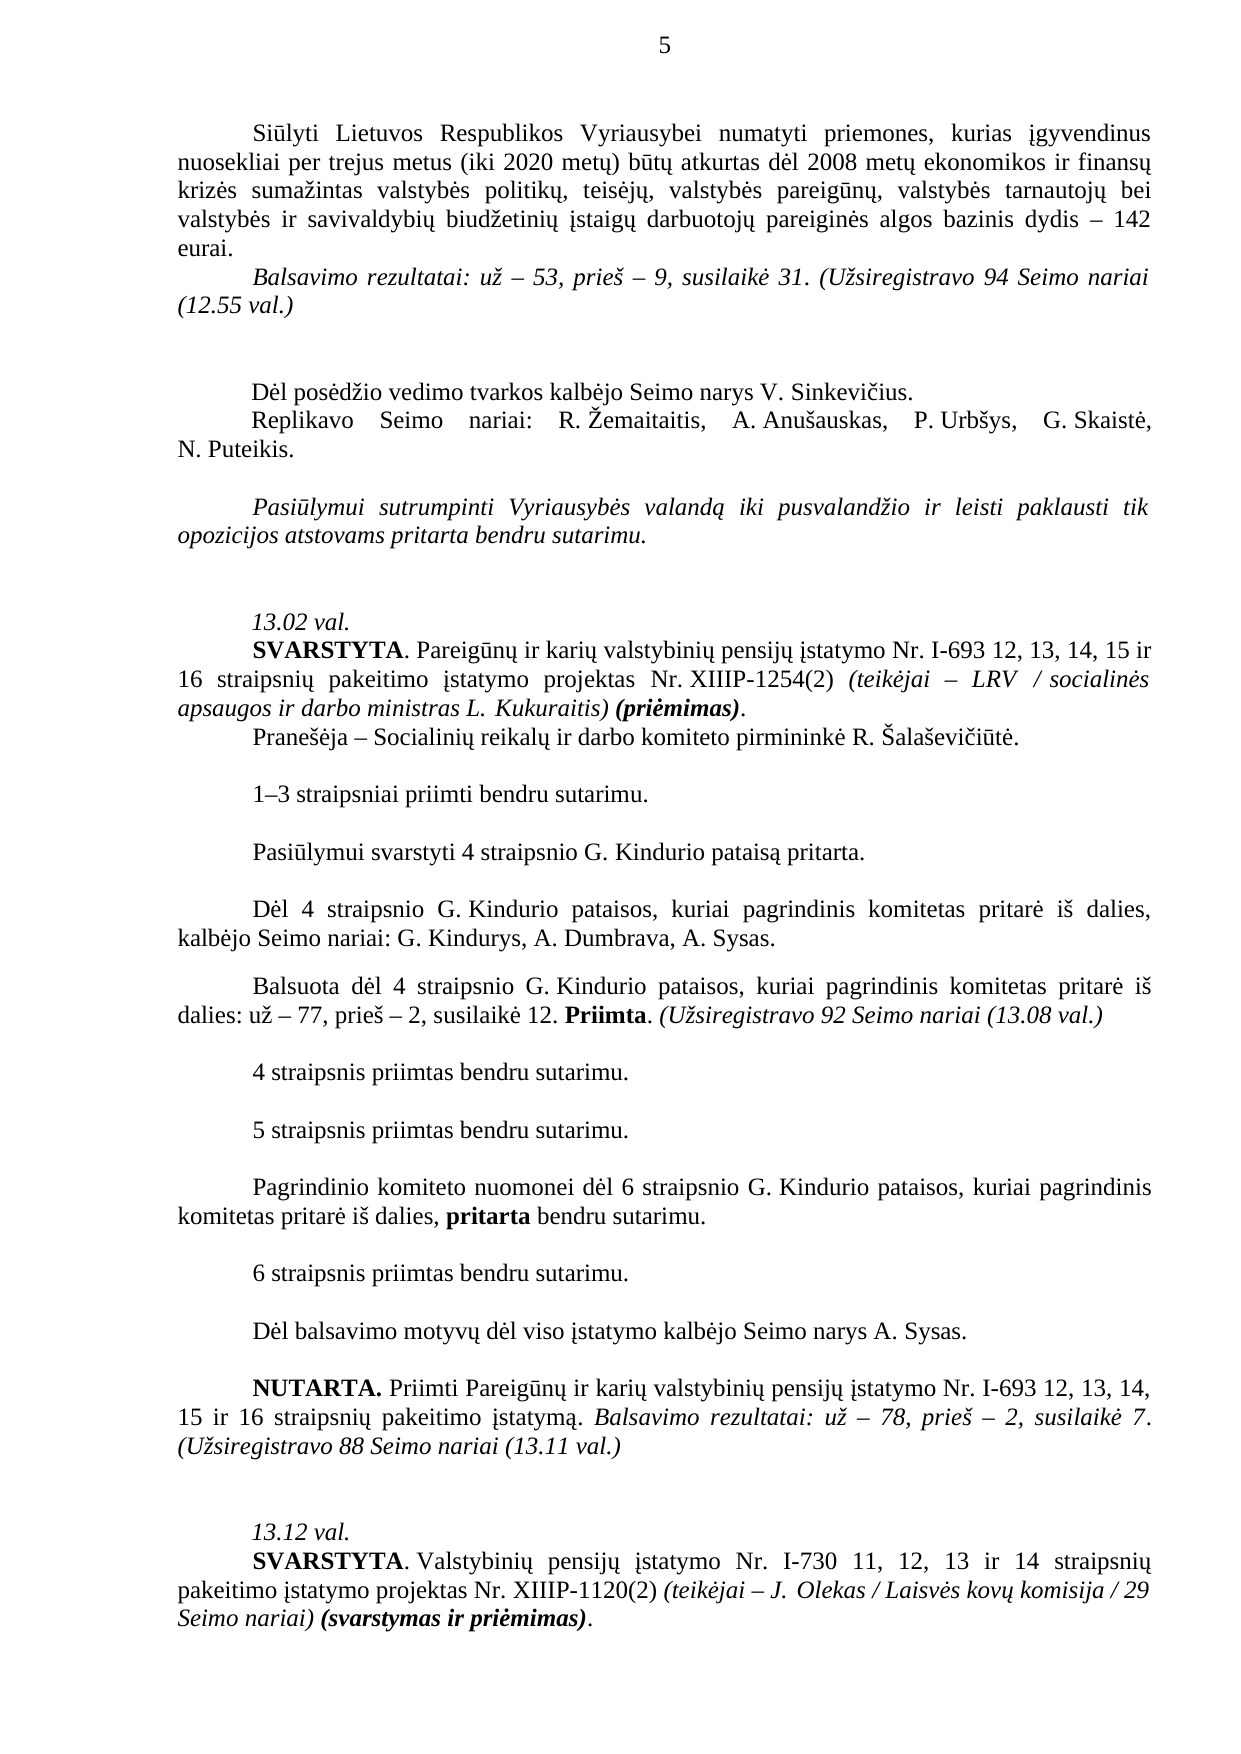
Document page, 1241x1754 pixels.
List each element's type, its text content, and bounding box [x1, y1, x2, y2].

text NUTARTA. Priimti Pareigūnų ir karių valstybinių pensijų įstatymo Nr. I-693 12, 13, 14, 15 ir 16 straipsnių pakeitimo įstatymą. Balsavimo rezultatai: už – 78, prieš – 2, susilaikė 7. (Užsiregistravo 88 Seimo nariai (13.11 val.) [177, 1373, 1152, 1460]
text Balsuota dėl 4 straipsnio G. Kindurio pataisos, kuriai pagrindinis komitetas pritarė iš dalies: už – 77, prieš – 2, susilaikė 12. Priimta. (Užsiregistravo 92 Seimo nariai (13.08 val.) [177, 971, 1152, 1028]
text 1–3 straipsniai priimti bendru sutarimu. [177, 779, 1152, 808]
text Dėl 4 straipsnio G. Kindurio pataisos, kuriai pagrindinis komitetas pritarė iš dalies, kalbėjo Seimo nariai: G. Kindurys, A. Dumbrava, A. Sysas. [177, 894, 1152, 952]
text 4 straipsnis priimtas bendru sutarimu. [177, 1057, 1152, 1086]
text 5 straipsnis priimtas bendru sutarimu. [177, 1115, 1152, 1143]
text 13.12 val. [177, 1517, 1152, 1546]
text 13.02 val. [177, 607, 1152, 636]
text SVARSTYTA. Pareigūnų ir karių valstybinių pensijų įstatymo Nr. I-693 12, 13, 14, 15 ir 16 straipsnių pakeitimo įstatymo projektas Nr. XIIIP-1254(2) (teikėjai – LRV / socialinės apsaugos ir darbo ministras L. Kukuraitis) (priėmimas). [177, 636, 1152, 722]
text Dėl posėdžio vedimo tvarkos kalbėjo Seimo narys V. Sinkevičius. [177, 377, 1152, 406]
text SVARSTYTA. Valstybinių pensijų įstatymo Nr. I-730 11, 12, 13 ir 14 straipsnių pakeitimo įstatymo projektas Nr. XIIIP-1120(2) (teikėjai – J. Olekas / Laisvės kovų komisija / 29 Seimo nariai) (svarstymas ir priėmimas). [177, 1546, 1152, 1632]
text Replikavo Seimo nariai: R. Žemaitaitis, A. Anušauskas, P. Urbšys, G. Skaistė, N. Puteikis. [177, 406, 1152, 463]
text Balsavimo rezultatai: už – 53, prieš – 9, susilaikė 31. (Užsiregistravo 94 Seimo nariai (12.55 val.) [177, 262, 1152, 319]
text Pasiūlymui sutrumpinti Vyriausybės valandą iki pusvalandžio ir leisti paklausti tik opozicijos atstovams pritarta bendru sutarimu. [177, 492, 1152, 549]
text Dėl balsavimo motyvų dėl viso įstatymo kalbėjo Seimo narys A. Sysas. [177, 1316, 1152, 1345]
text Pagrindinio komiteto nuomonei dėl 6 straipsnio G. Kindurio pataisos, kuriai pagrindinis komitetas pritarė iš dalies, pritarta bendru sutarimu. [177, 1172, 1152, 1230]
text Siūlyti Lietuvos Respublikos Vyriausybei numatyti priemones, kurias įgyvendinus nuosekliai per trejus metus (iki 2020 metų) būtų atkurtas dėl 2008 metų ekonomikos ir finansų krizės sumažintas valstybės politikų, teisėjų, valstybės pareigūnų, valstybės tarnautojų bei valstybės ir savivaldybių biudžetinių įstaigų darbuotojų pareiginės algos bazinis dydis – 142 eurai. [177, 118, 1152, 262]
text 6 straipsnis priimtas bendru sutarimu. [177, 1258, 1152, 1287]
text Pasiūlymui svarstyti 4 straipsnio G. Kindurio pataisą pritarta. [177, 837, 1152, 866]
text Pranešėja – Socialinių reikalų ir darbo komiteto pirmininkė R. Šalaševičiūtė. [177, 722, 1152, 751]
